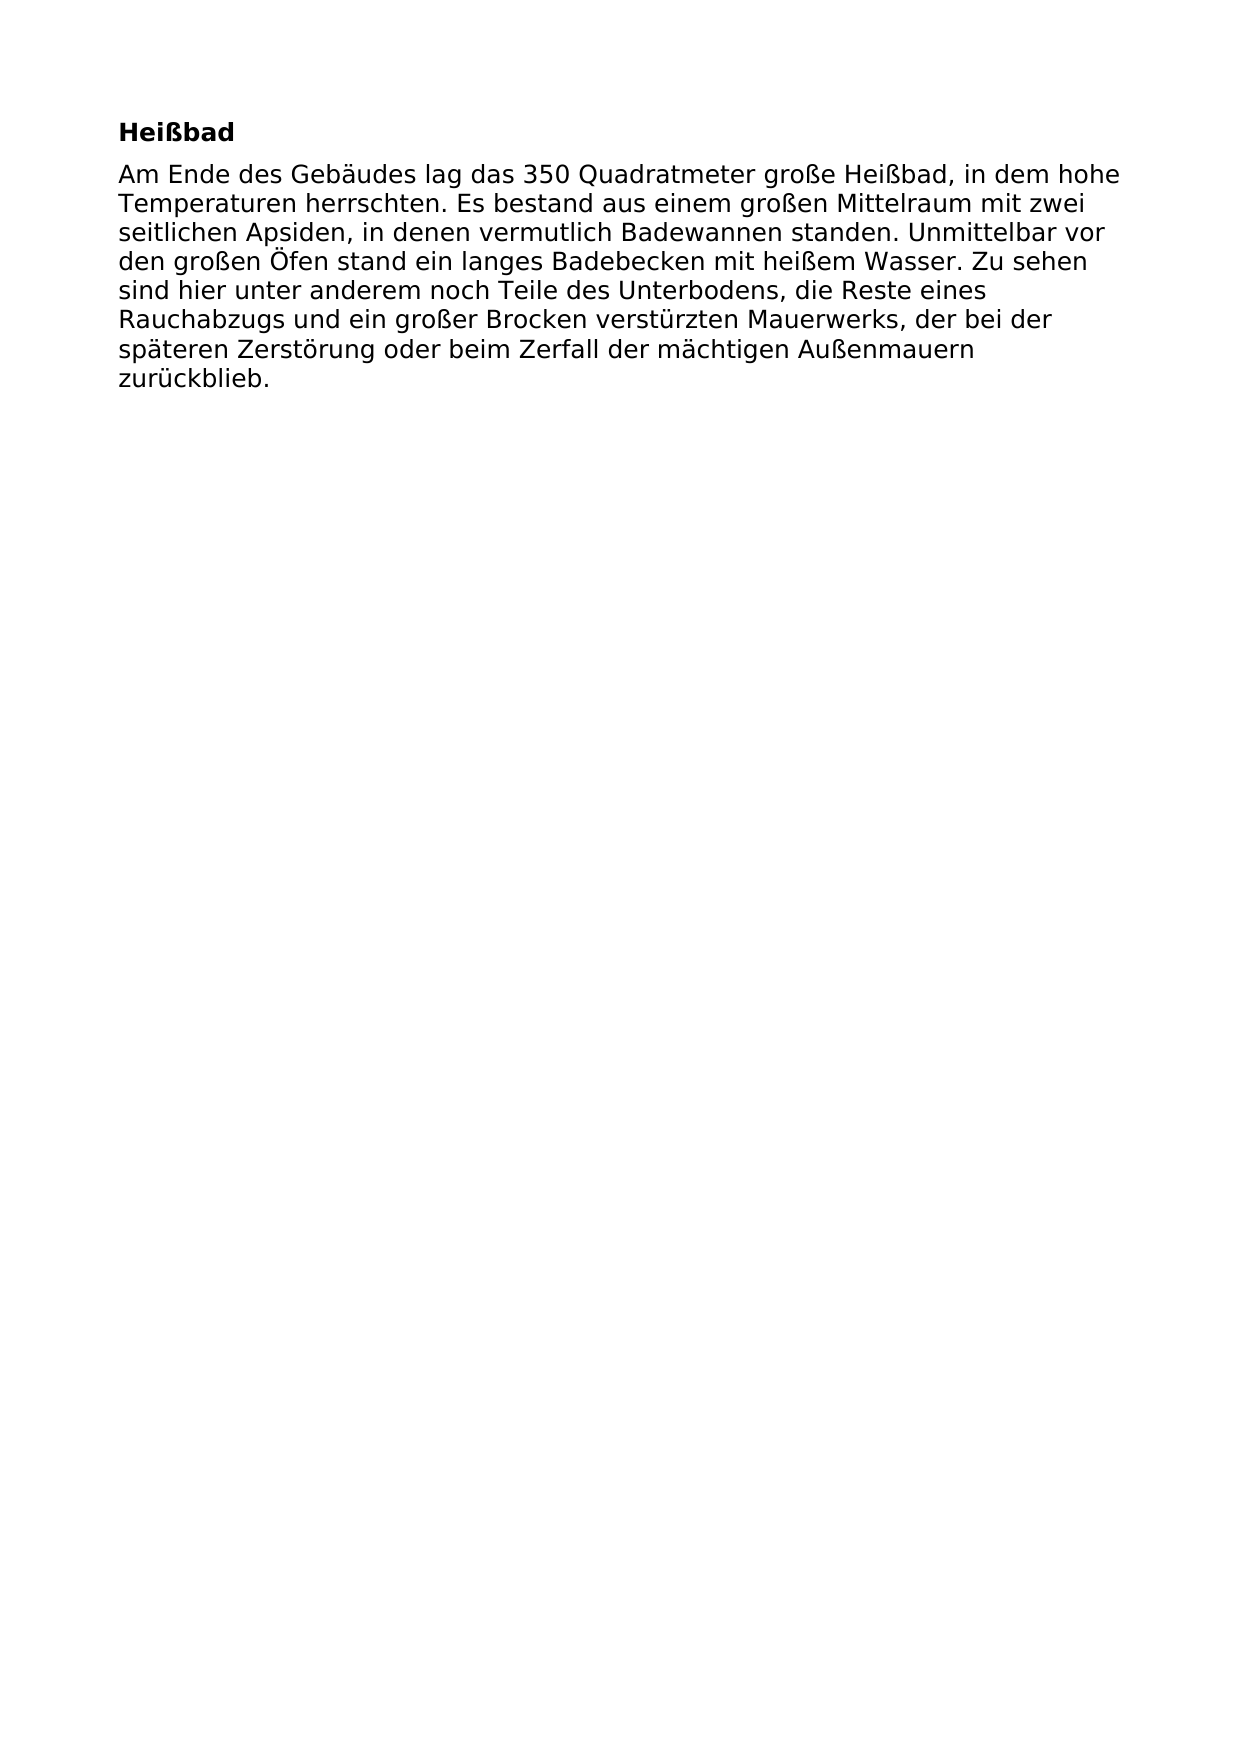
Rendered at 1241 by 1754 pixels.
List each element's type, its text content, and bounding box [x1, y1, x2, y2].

text Am Ende des Gebäudes lag das 350 Quadratmeter große Heißbad, in dem hohe Temperaturen herrschten. Es bestand aus einem großen Mittelraum mit zwei seitlichen Apsiden, in denen vermutlich Badewannen standen. Unmittelbar vor den großen Öfen stand ein langes Badebecken mit heißem Wasser. Zu sehen sind hier unter anderem noch Teile des Unterbodens, die Reste eines Rauchabzugs und ein großer Brocken verstürzten Mauerwerks, der bei der späteren Zerstörung oder beim Zerfall der mächtigen Außenmauern zurückblieb. [118, 160, 1122, 393]
text Heißbad [118, 118, 1122, 147]
